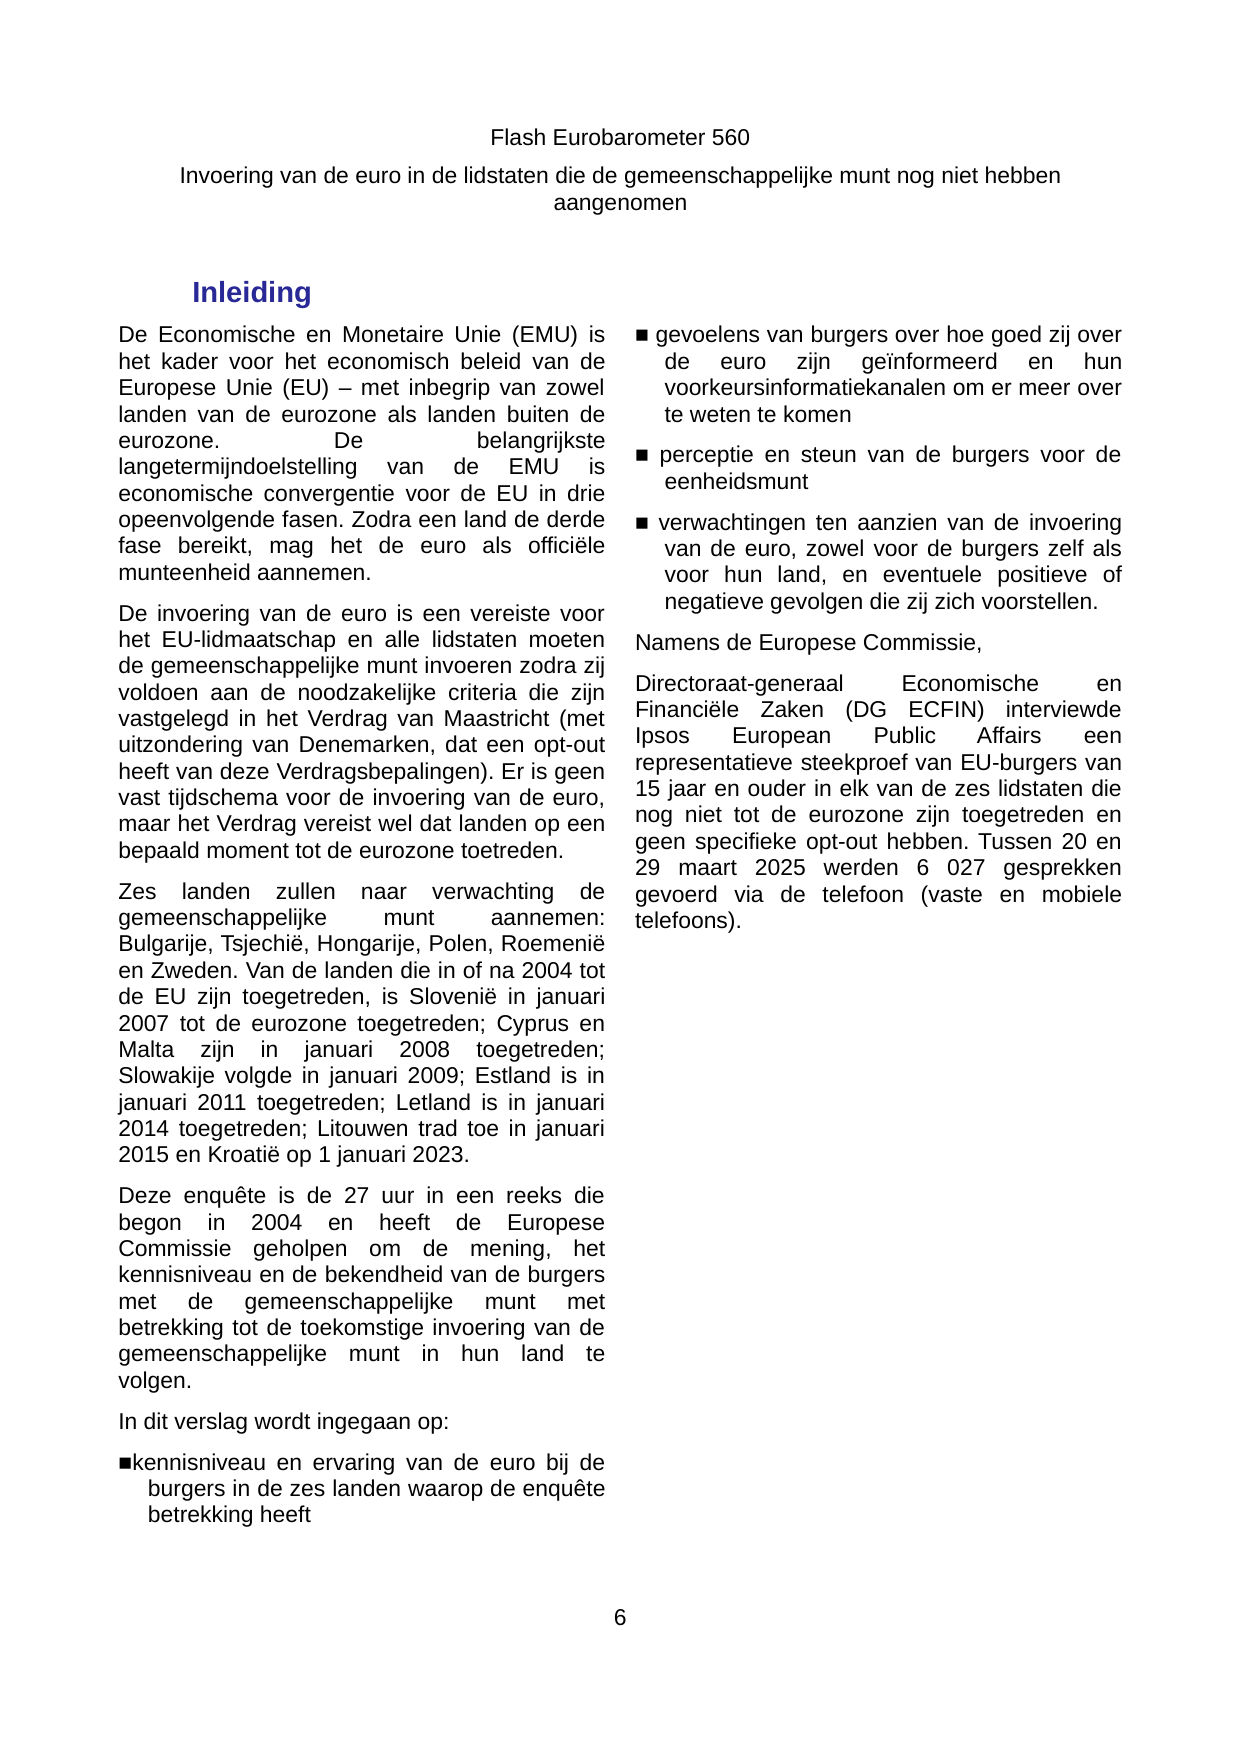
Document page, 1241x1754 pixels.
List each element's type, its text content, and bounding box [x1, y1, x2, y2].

text Zes landen zullen naar verwachting de gemeenschappelijke munt aannemen: Bulgarije, Tsjechië, Hongarije, Polen, Roemenië en Zweden. Van de landen die in of na 2004 tot de EU zijn toegetreden, is Slovenië in januari 2007 tot de eurozone toegetreden; Cyprus en Malta zijn in januari 2008 toegetreden; Slowakije volgde in januari 2009; Estland is in januari 2011 toegetreden; Letland is in januari 2014 toegetreden; Litouwen trad toe in januari 2015 en Kroatië op 1 januari 2023. [118, 878, 605, 1168]
text Directoraat-generaal Economische en Financiële Zaken (DG ECFIN) interviewde Ipsos European Public Affairs een representatieve steekproef van EU-burgers van 15 jaar en ouder in elk van de zes lidstaten die nog niet tot de eurozone zijn toegetreden en geen specifieke opt-out hebben. Tussen 20 en 29 maart 2025 werden 6 027 gesprekken gevoerd via de telefoon (vaste en mobiele telefoons). [635, 670, 1122, 933]
subtitle Inleiding [118, 275, 1122, 309]
text ■ perceptie en steun van de burgers voor de eenheidsmunt [635, 441, 1122, 494]
text ■kennisniveau en ervaring van de euro bij de burgers in de zes landen waarop de enquête betrekking heeft [118, 1448, 605, 1528]
text ■ verwachtingen ten aanzien van de invoering van de euro, zowel voor de burgers zelf als voor hun land, en eventuele positieve of negatieve gevolgen die zij zich voorstellen. [635, 509, 1122, 614]
text ■ gevoelens van burgers over hoe goed zij over de euro zijn geïnformeerd en hun voorkeursinformatiekanalen om er meer over te weten te komen [635, 321, 1122, 427]
text De Economische en Monetaire Unie (EMU) is het kader voor het economisch beleid van de Europese Unie (EU) – met inbegrip van zowel landen van de eurozone als landen buiten de eurozone. De belangrijkste langetermijndoelstelling van de EMU is economische convergentie voor de EU in drie opeenvolgende fasen. Zodra een land de derde fase bereikt, mag het de euro als officiële munteenheid aannemen. [118, 321, 605, 585]
text In dit verslag wordt ingegaan op: [118, 1408, 605, 1434]
text De invoering van de euro is een vereiste voor het EU-lidmaatschap en alle lidstaten moeten de gemeenschappelijke munt invoeren zodra zij voldoen aan de noodzakelijke criteria die zijn vastgelegd in het Verdrag van Maastricht (met uitzondering van Denemarken, dat een opt-out heeft van deze Verdragsbepalingen). Er is geen vast tijdschema voor de invoering van de euro, maar het Verdrag vereist wel dat landen op een bepaald moment tot de eurozone toetreden. [118, 599, 605, 863]
text Deze enquête is de 27 uur in een reeks die begon in 2004 en heeft de Europese Commissie geholpen om de mening, het kennisniveau en de bekendheid van de burgers met de gemeenschappelijke munt met betrekking tot de toekomstige invoering van de gemeenschappelijke munt in hun land te volgen. [118, 1182, 605, 1393]
text Namens de Europese Commissie, [635, 629, 1122, 655]
